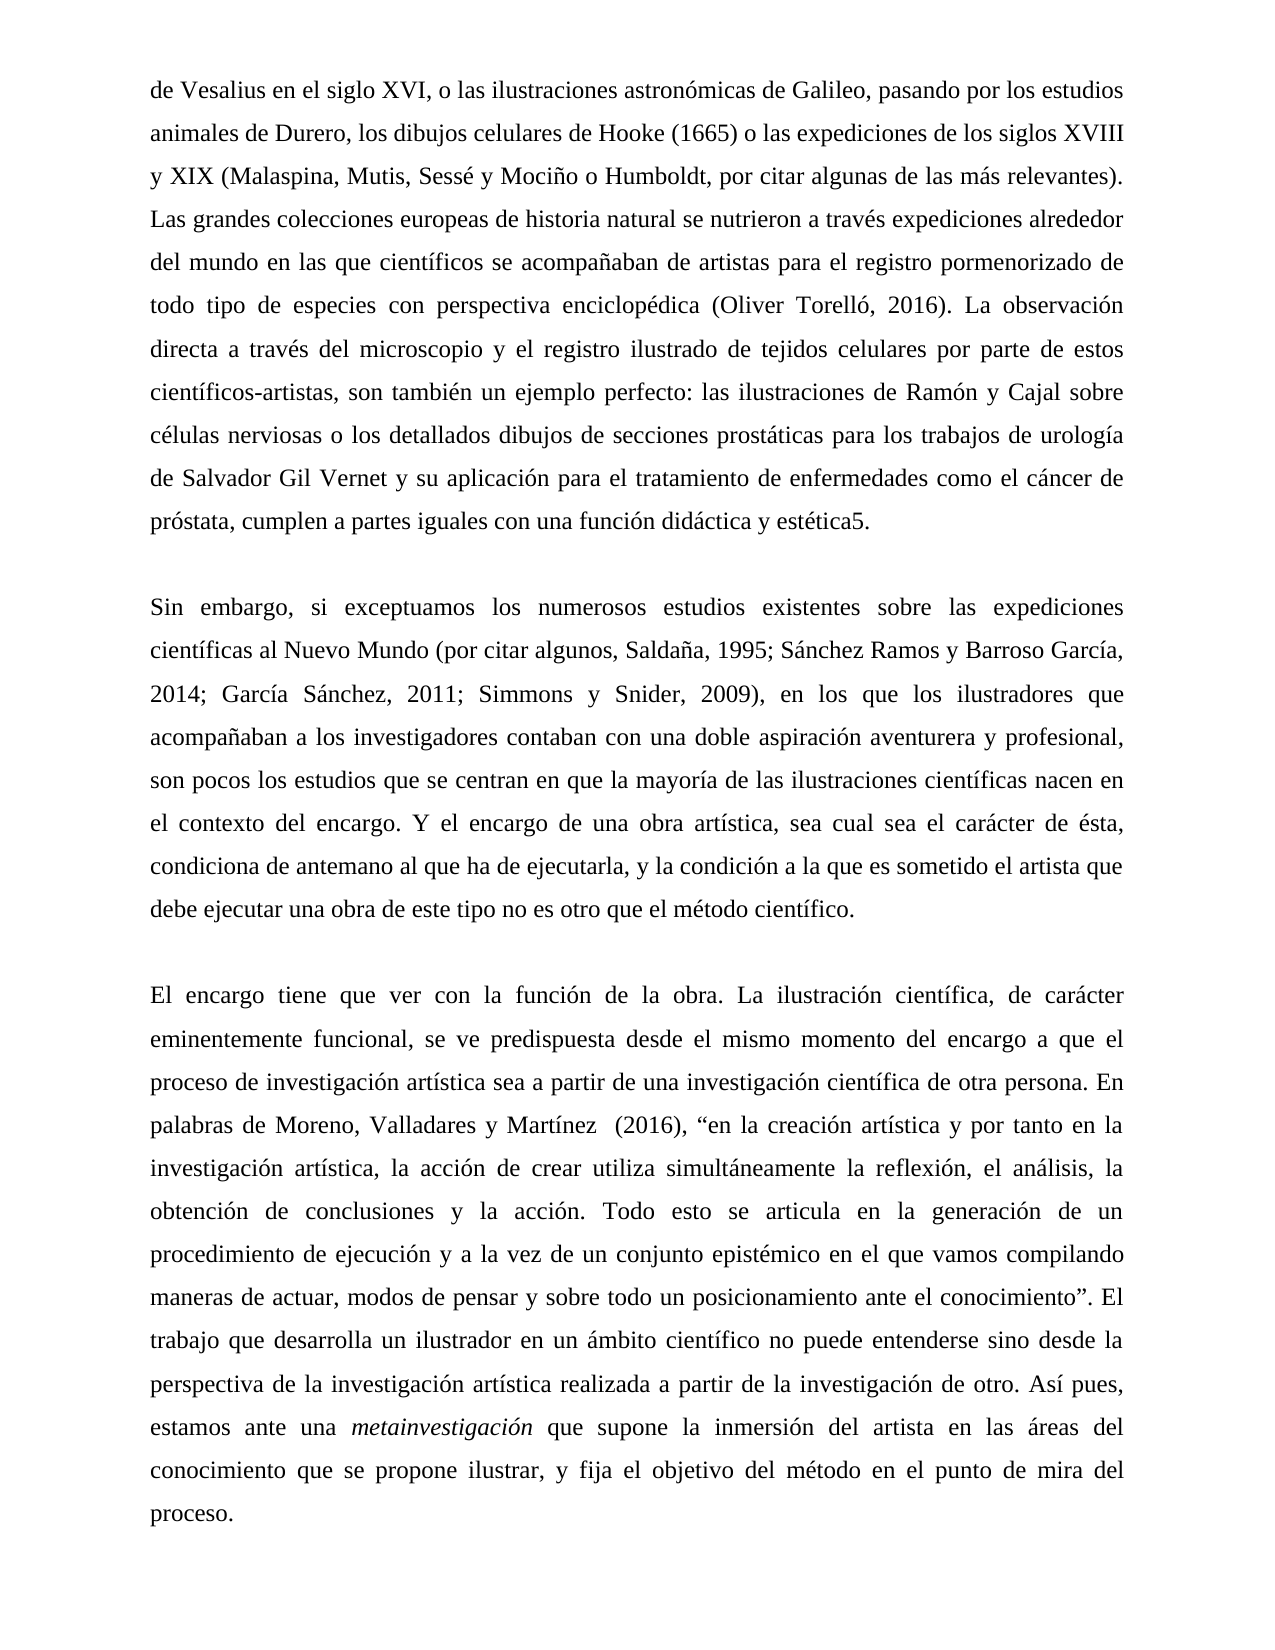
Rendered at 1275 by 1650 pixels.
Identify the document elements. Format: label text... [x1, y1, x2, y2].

text Sin embargo, si exceptuamos los numerosos estudios existentes sobre las expediciones científicas al Nuevo Mundo (por citar algunos, Saldaña, 1995; Sánchez Ramos y Barroso García, 2014; García Sánchez, 2011; Simmons y Snider, 2009), en los que los ilustradores que acompañaban a los investigadores contaban con una doble aspiración aventurera y profesional, son pocos los estudios que se centran en que la mayoría de las ilustraciones científicas nacen en el contexto del encargo. Y el encargo de una obra artística, sea cual sea el carácter de ésta, condiciona de antemano al que ha de ejecutarla, y la condición a la que es sometido el artista que debe ejecutar una obra de este tipo no es otro que el método científico. [150, 592, 1125, 923]
text de Vesalius en el siglo XVI, o las ilustraciones astronómicas de Galileo, pasando por los estudios animales de Durero, los dibujos celulares de Hooke (1665) o las expediciones de los siglos XVIII y XIX (Malaspina, Mutis, Sessé y Mociño o Humboldt, por citar algunas de las más relevantes). Las grandes colecciones europeas de historia natural se nutrieron a través expediciones alrededor del mundo en las que científicos se acompañaban de artistas para el registro pormenorizado de todo tipo de especies con perspectiva enciclopédica (Oliver Torelló, 2016). La observación directa a través del microscopio y el registro ilustrado de tejidos celulares por parte de estos científicos-artistas, son también un ejemplo perfecto: las ilustraciones de Ramón y Cajal sobre células nerviosas o los detallados dibujos de secciones prostáticas para los trabajos de urología de Salvador Gil Vernet y su aplicación para el tratamiento de enfermedades como el cáncer de próstata, cumplen a partes iguales con una función didáctica y estética5. [150, 75, 1125, 535]
text El encargo tiene que ver con la función de la obra. La ilustración científica, de carácter eminentemente funcional, se ve predispuesta desde el mismo momento del encargo a que el proceso de investigación artística sea a partir de una investigación científica de otra persona. En palabras de Moreno, Valladares y Martínez (2016), “en la creación artística y por tanto en la investigación artística, la acción de crear utiliza simultáneamente la reflexión, el análisis, la obtención de conclusiones y la acción. Todo esto se articula en la generación de un procedimiento de ejecución y a la vez de un conjunto epistémico en el que vamos compilando maneras de actuar, modos de pensar y sobre todo un posicionamiento ante el conocimiento”. El trabajo que desarrolla un ilustrador en un ámbito científico no puede entenderse sino desde la perspectiva de la investigación artística realizada a partir de la investigación de otro. Así pues, estamos ante una metainvestigación que supone la inmersión del artista en las áreas del conocimiento que se propone ilustrar, y fija el objetivo del método en el punto de mira del proceso. [150, 981, 1125, 1527]
